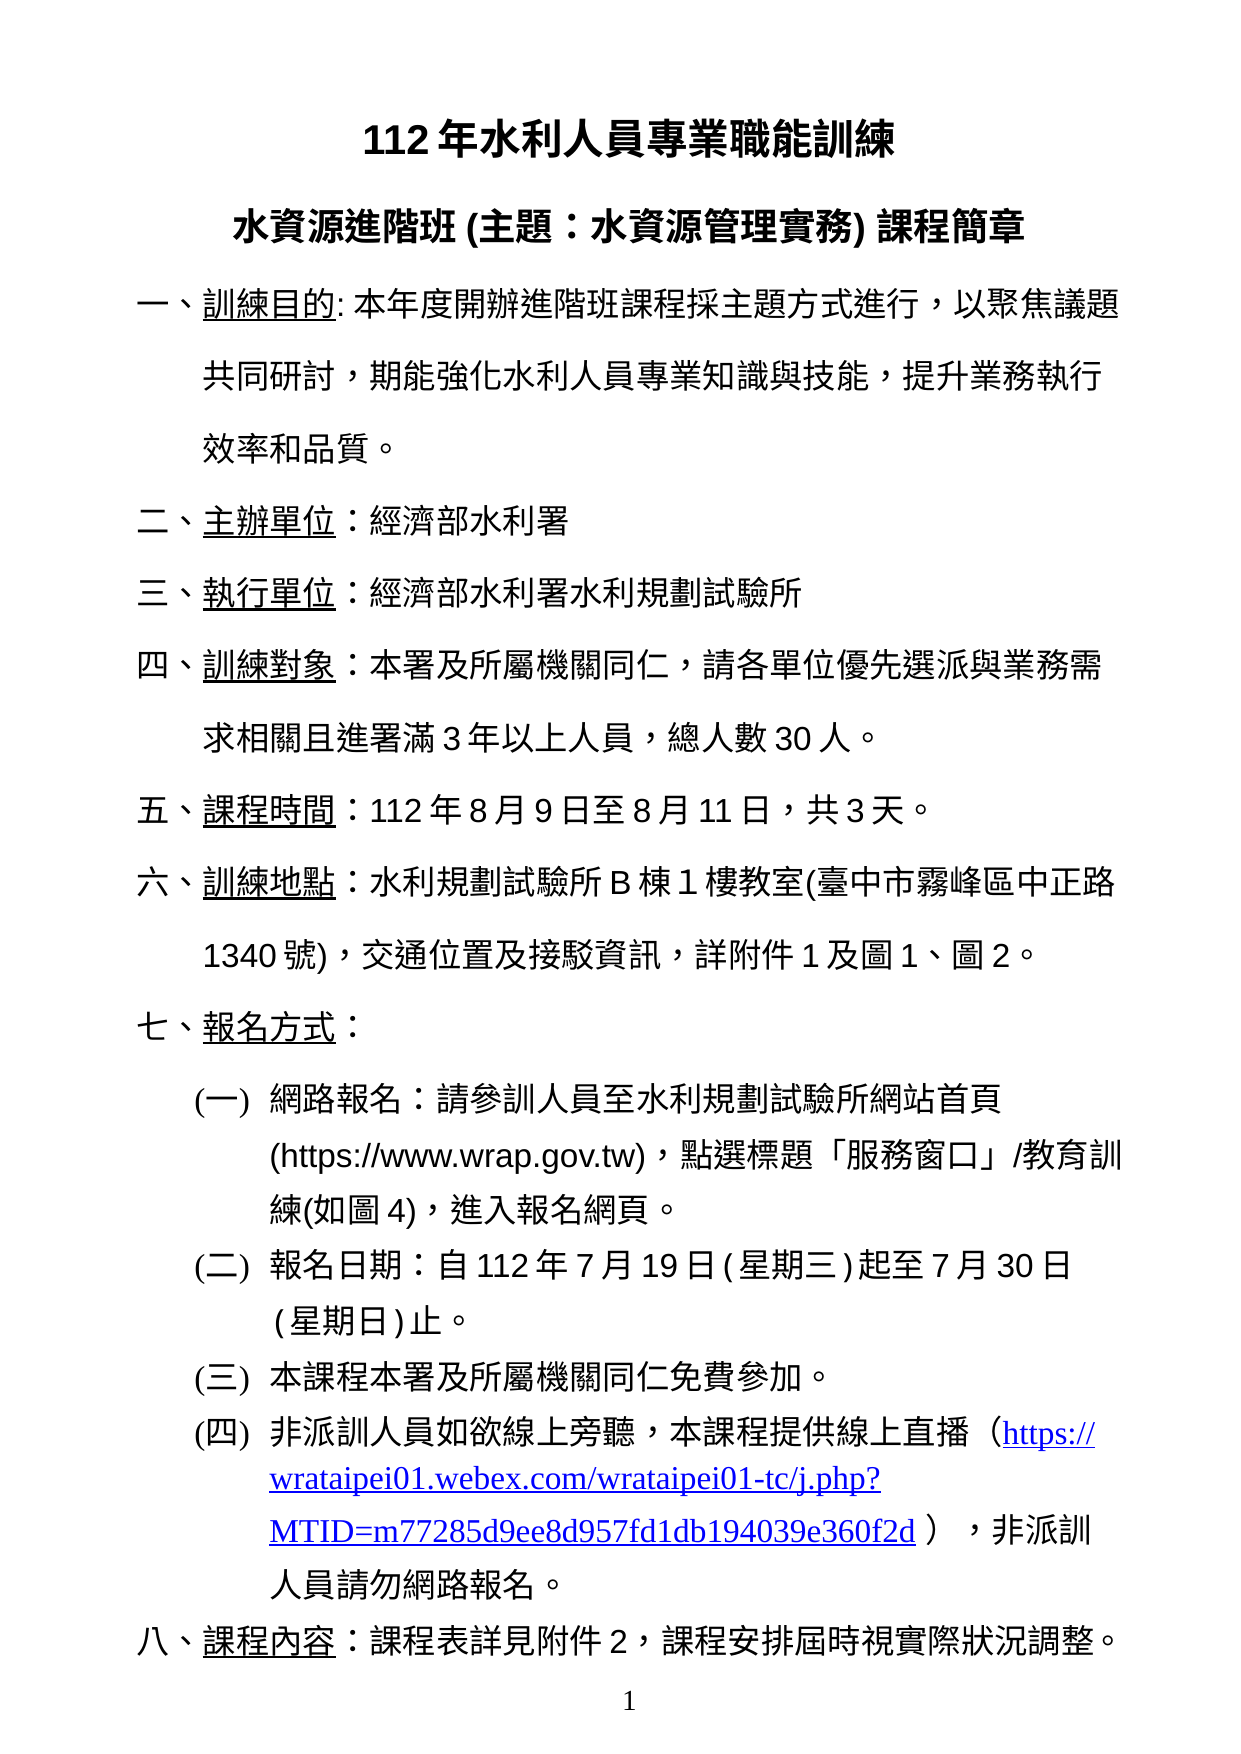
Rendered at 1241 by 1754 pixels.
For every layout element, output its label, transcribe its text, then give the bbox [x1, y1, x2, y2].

list 訓練地點：水利規劃試驗所B棟１樓教室(臺中市霧峰區中正路1340號)，交通位置及接駁資訊，詳附件1及圖1、圖2。 [136, 856, 1122, 977]
list 本課程本署及所屬機關同仁免費參加。 [194, 1350, 1122, 1399]
list 訓練目的: 本年度開辦進階班課程採主題方式進行，以聚焦議題共同研討，期能強化水利人員專業知識與技能，提升業務執行效率和品質。 [136, 278, 1122, 471]
list 報名日期：自112年7月19日(星期三)起至7月30日(星期日)止。 [194, 1239, 1122, 1343]
list 課程時間：112年8月9日至8月11日，共3天。 [136, 784, 1122, 832]
list 課程內容：課程表詳見附件2，課程安排屆時視實際狀況調整。 [136, 1614, 1122, 1663]
text 水資源進階班 (主題：水資源管理實務) 課程簡章 [136, 196, 1122, 251]
list 主辦單位：經濟部水利署 [136, 494, 1122, 543]
list 執行單位：經濟部水利署水利規劃試驗所 [136, 567, 1122, 615]
list 訓練對象：本署及所屬機關同仁，請各單位優先選派與業務需求相關且進署滿3年以上人員，總人數30人。 [136, 639, 1122, 760]
list 網路報名：請參訓人員至水利規劃試驗所網站首頁(https://www.wrap.gov.tw)，點選標題「服務窗口」/教育訓練(如圖4)，進入報名網頁。 [194, 1073, 1122, 1232]
list 非派訓人員如欲線上旁聽，本課程提供線上直播（https://wrataipei01.webex.com/wrataipei01-tc/j.php?MTID=m77285d9ee8d957fd1db194039e360f2d ），非派訓人員請勿網路報名。 [194, 1406, 1122, 1607]
list 報名方式： [136, 1001, 1122, 1049]
text 112年水利人員專業職能訓練 [136, 106, 1122, 166]
